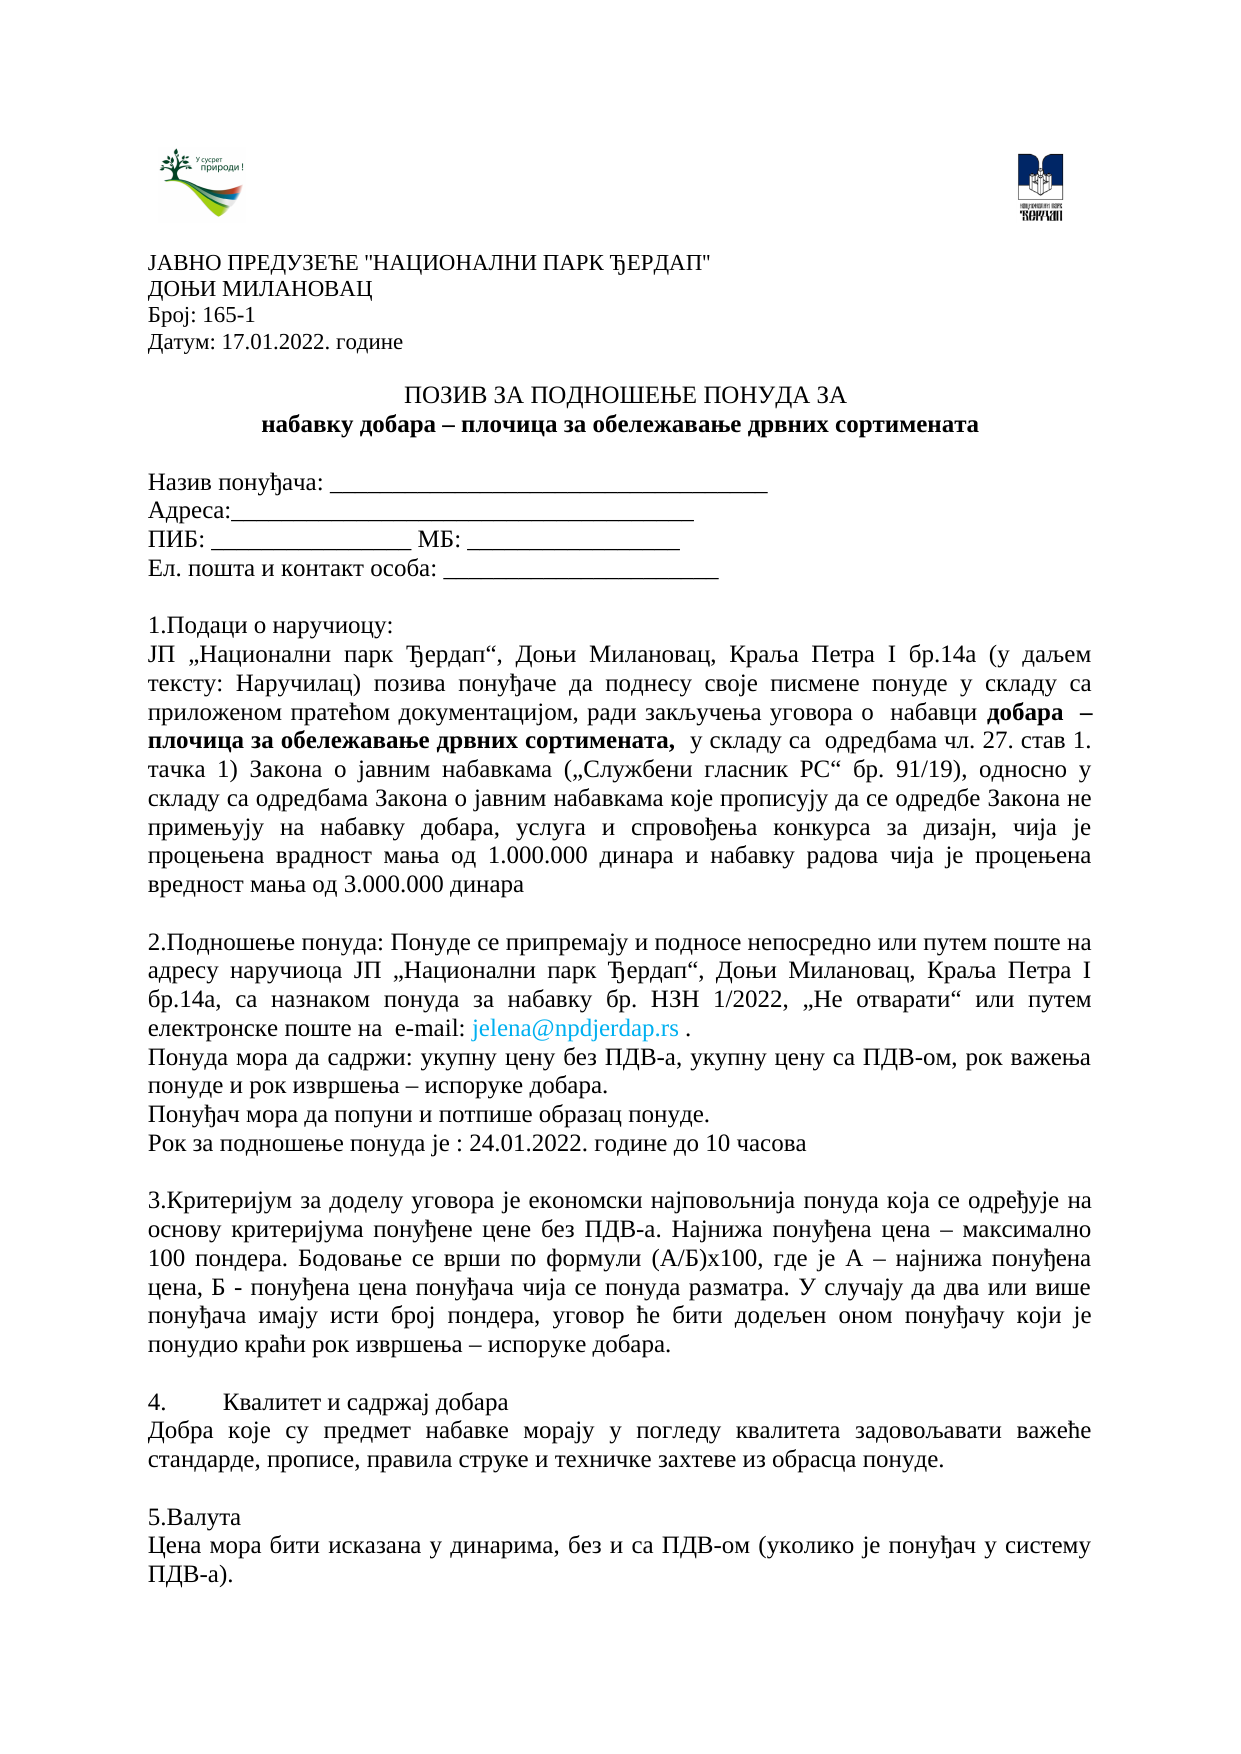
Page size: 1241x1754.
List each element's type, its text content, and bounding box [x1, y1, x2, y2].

text Цена мора бити исказана у динарима, без и са ПДВ-ом (уколико је понуђач у систему ПДВ-а). [148, 1531, 1093, 1588]
text Број: 165-1 [148, 301, 1093, 328]
text Понуђач мора да попуни и потпише образац понуде. [148, 1099, 1093, 1128]
text 1.Подаци о наручиоцу: [148, 611, 1093, 639]
text ДОЊИ МИЛАНОВАЦ [148, 275, 1093, 301]
text ПОЗИВ ЗА ПОДНОШЕЊЕ ПОНУДА ЗА [148, 381, 1093, 409]
text 3.Критеријум за доделу уговора је економски најповољнија понуда која се одређује на основу критеријума понуђене цене без ПДВ-а. Најнижа понуђена цена – максимално 100 пондера. Бодовање се врши по формули (А/Б)x100, где је А – најнижа понуђена цена, Б - понуђена цена понуђача чија се понуда разматра. У случају да два или више понуђача имају исти број пондера, уговор ће бити додељен оном понуђачу који је понудио краћи рок извршења – испоруке добара. [148, 1186, 1093, 1358]
picture [1016, 151, 1065, 223]
text набавку добара – плочица за обележавање дрвних сортимената [148, 409, 1093, 438]
text ЈП „Национални парк Ђердап“, Доњи Милановац, Краља Петра I бр.14а (у даљем тексту: Наручилац) позива понуђаче да поднесу своје писмене понуде у складу са приложеном пратећом документацијом, ради закључења уговора о набавци добара – плочица за обележавање дрвних сортимената, у складу са одредбама чл. 27. став 1. тачка 1) Закона о јавним набавкама („Службени гласник РС“ бр. 91/19), односно у складу са одредбама Закона о јавним набавкама које прописују да се одредбе Закона не примењују на набавку добара, услуга и спровођења конкурса за дизајн, чија је процењена врадност мања од 1.000.000 динара и набавку радова чија је процењена вредност мања од 3.000.000 динара [148, 639, 1093, 898]
text 4. Квалитет и садржај добара [148, 1387, 1093, 1416]
text ЈАВНО ПРЕДУЗЕЋЕ ''НАЦИОНАЛНИ ПАРК ЂЕРДАП'' [148, 249, 1093, 275]
text Адреса:_____________________________________ [148, 496, 1093, 524]
text Добра које су предмет набавке морају у погледу квалитета задовољавати важеће стандарде, прописе, правила струке и техничке захтеве из обрасца понуде. [148, 1416, 1093, 1473]
text 2.Подношење понуда: Понуде се припремају и подносе непосредно или путем поште на адресу наручиоца ЈП „Национални парк Ђердап“, Доњи Милановац, Краља Петра I бр.14а, са назнаком понуда за набавку бр. НЗН 1/2022, „Не отварати“ или путем електронске поште на e-mail: jelena@npdjerdap.rs . [148, 927, 1093, 1042]
text Датум: 17.01.2022. године [148, 328, 1093, 354]
text 5.Валута [148, 1502, 1093, 1531]
text ПИБ: ________________ МБ: _________________ [148, 524, 1093, 553]
text Рок за подношење понуда је : 24.01.2022. године до 10 часова [148, 1128, 1093, 1157]
text Понуда мора да садржи: укупну цену без ПДВ-а, укупну цену са ПДВ-ом, рок важења понуде и рок извршења – испоруке добара. [148, 1042, 1093, 1099]
text Назив понуђача: ___________________________________ [148, 467, 1093, 496]
text Ел. пошта и контакт особа: ______________________ [148, 553, 1093, 582]
picture [157, 147, 246, 223]
